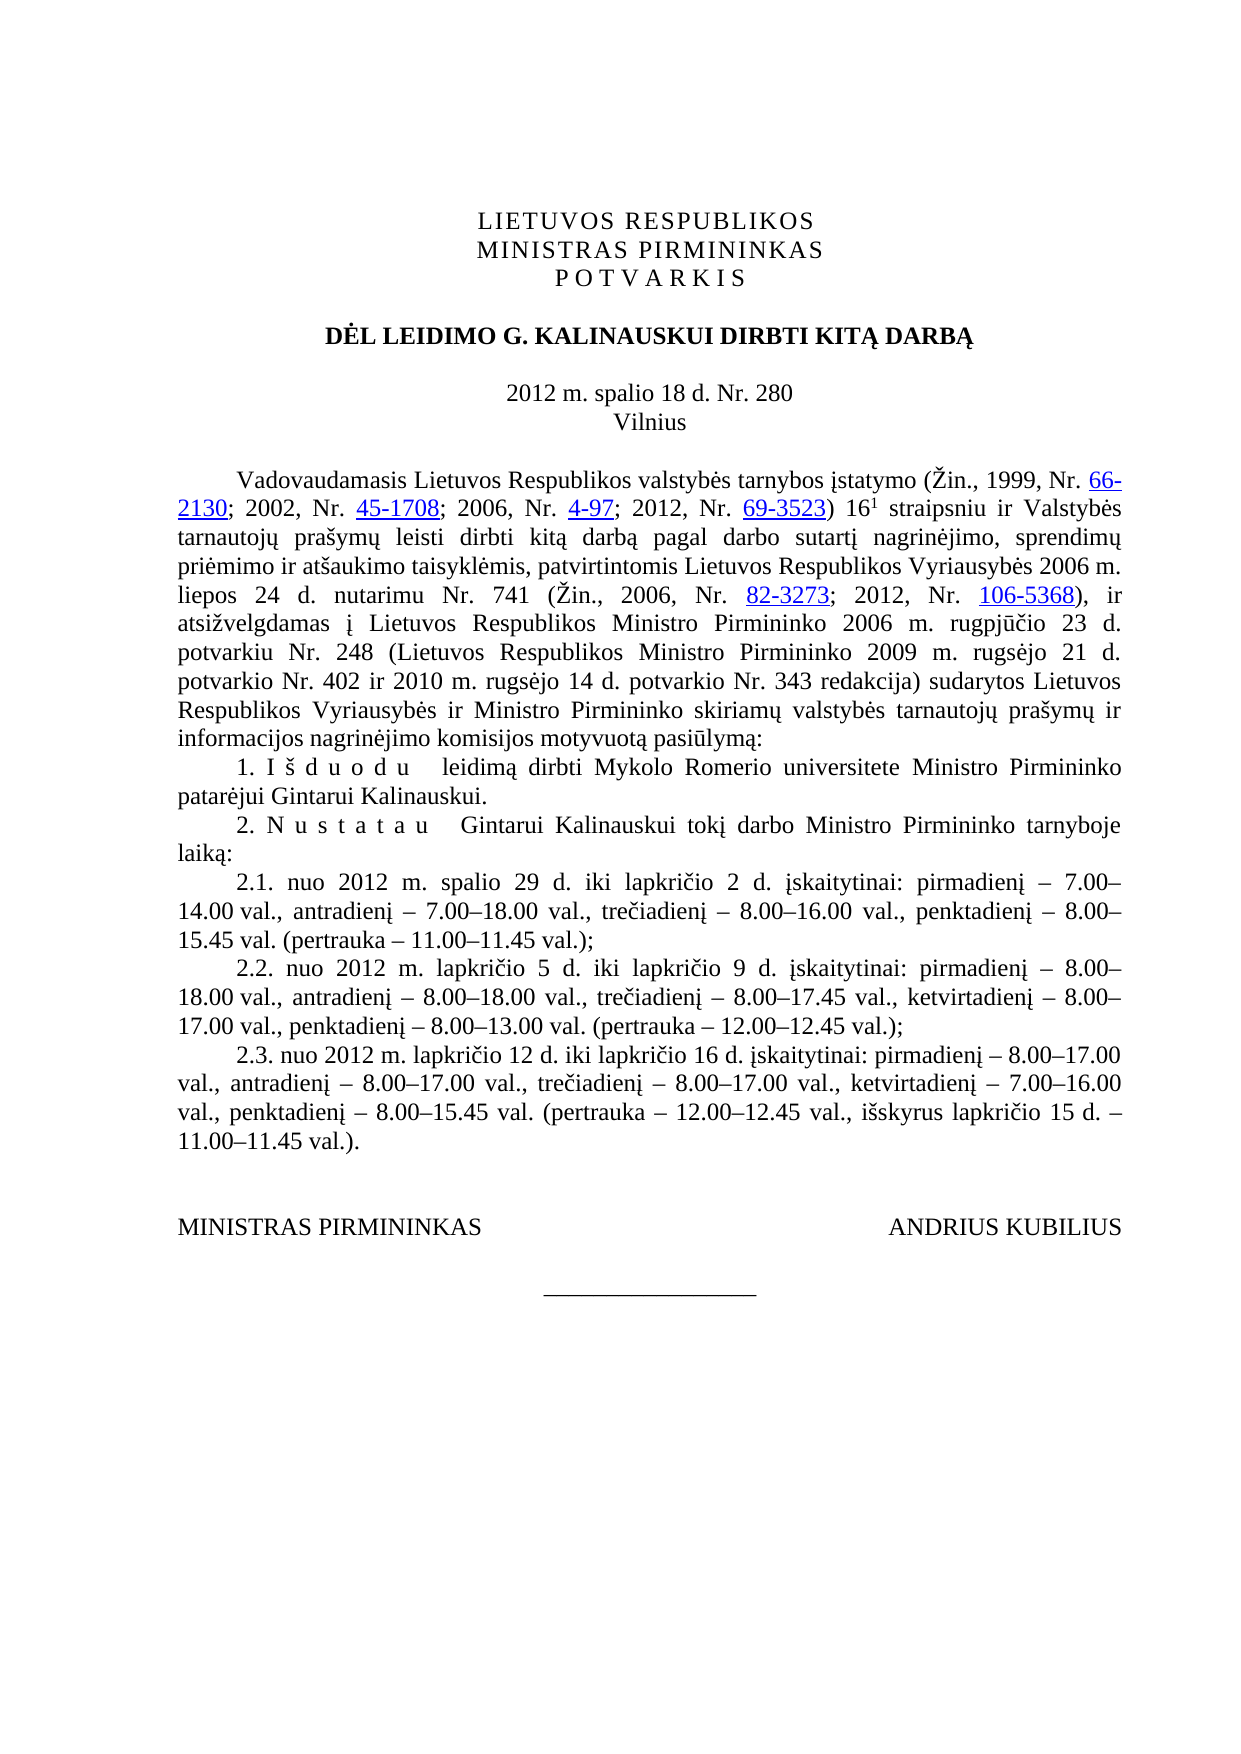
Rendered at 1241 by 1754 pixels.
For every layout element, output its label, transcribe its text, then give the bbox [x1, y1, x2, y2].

text POTVARKIS [177, 263, 1122, 292]
text Vadovaudamasis Lietuvos Respublikos valstybės tarnybos įstatymo (Žin., 1999, Nr. 66-2130; 2002, Nr. 45-1708; 2006, Nr. 4-97; 2012, Nr. 69-3523) 161 straipsniu ir Valstybės tarnautojų prašymų leisti dirbti kitą darbą pagal darbo sutartį nagrinėjimo, sprendimų priėmimo ir atšaukimo taisyklėmis, patvirtintomis Lietuvos Respublikos Vyriausybės 2006 m. liepos 24 d. nutarimu Nr. 741 (Žin., 2006, Nr. 82-3273; 2012, Nr. 106-5368), ir atsižvelgdamas į Lietuvos Respublikos Ministro Pirmininko 2006 m. rugpjūčio 23 d. potvarkiu Nr. 248 (Lietuvos Respublikos Ministro Pirmininko 2009 m. rugsėjo 21 d. potvarkio Nr. 402 ir 2010 m. rugsėjo 14 d. potvarkio Nr. 343 redakcija) sudarytos Lietuvos Respublikos Vyriausybės ir Ministro Pirmininko skiriamų valstybės tarnautojų prašymų ir informacijos nagrinėjimo komisijos motyvuotą pasiūlymą: [177, 465, 1122, 752]
text 2012 m. spalio 18 d. Nr. 280 [177, 378, 1122, 407]
text Vilnius [177, 407, 1122, 436]
text 2.3. nuo 2012 m. lapkričio 12 d. iki lapkričio 16 d. įskaitytinai: pirmadienį – 8.00–17.00 val., antradienį – 8.00–17.00 val., trečiadienį – 8.00–17.00 val., ketvirtadienį – 7.00–16.00 val., penktadienį – 8.00–15.45 val. (pertrauka – 12.00–12.45 val., išskyrus lapkričio 15 d. – 11.00–11.45 val.). [177, 1040, 1122, 1155]
text DĖL LEIDIMO G. KALINAUSKUI DIRBTI KITĄ DARBĄ [177, 321, 1122, 350]
text 1. Išduodu leidimą dirbti Mykolo Romerio universitete Ministro Pirmininko patarėjui Gintarui Kalinauskui. [177, 752, 1122, 810]
text _________________ [177, 1270, 1122, 1298]
text MINISTRAS PIRMININKAS [177, 235, 1122, 263]
text MINISTRAS PIRMININKAS ANDRIUS KUBILIUS [177, 1212, 1122, 1241]
text 2.1. nuo 2012 m. spalio 29 d. iki lapkričio 2 d. įskaitytinai: pirmadienį – 7.00–14.00 val., antradienį – 7.00–18.00 val., trečiadienį – 8.00–16.00 val., penktadienį – 8.00–15.45 val. (pertrauka – 11.00–11.45 val.); [177, 867, 1122, 953]
text LIETUVOS RESPUBLIKOS [177, 206, 1122, 235]
text 2.2. nuo 2012 m. lapkričio 5 d. iki lapkričio 9 d. įskaitytinai: pirmadienį – 8.00–18.00 val., antradienį – 8.00–18.00 val., trečiadienį – 8.00–17.45 val., ketvirtadienį – 8.00–17.00 val., penktadienį – 8.00–13.00 val. (pertrauka – 12.00–12.45 val.); [177, 953, 1122, 1040]
text 2. Nustatau Gintarui Kalinauskui tokį darbo Ministro Pirmininko tarnyboje laiką: [177, 810, 1122, 867]
